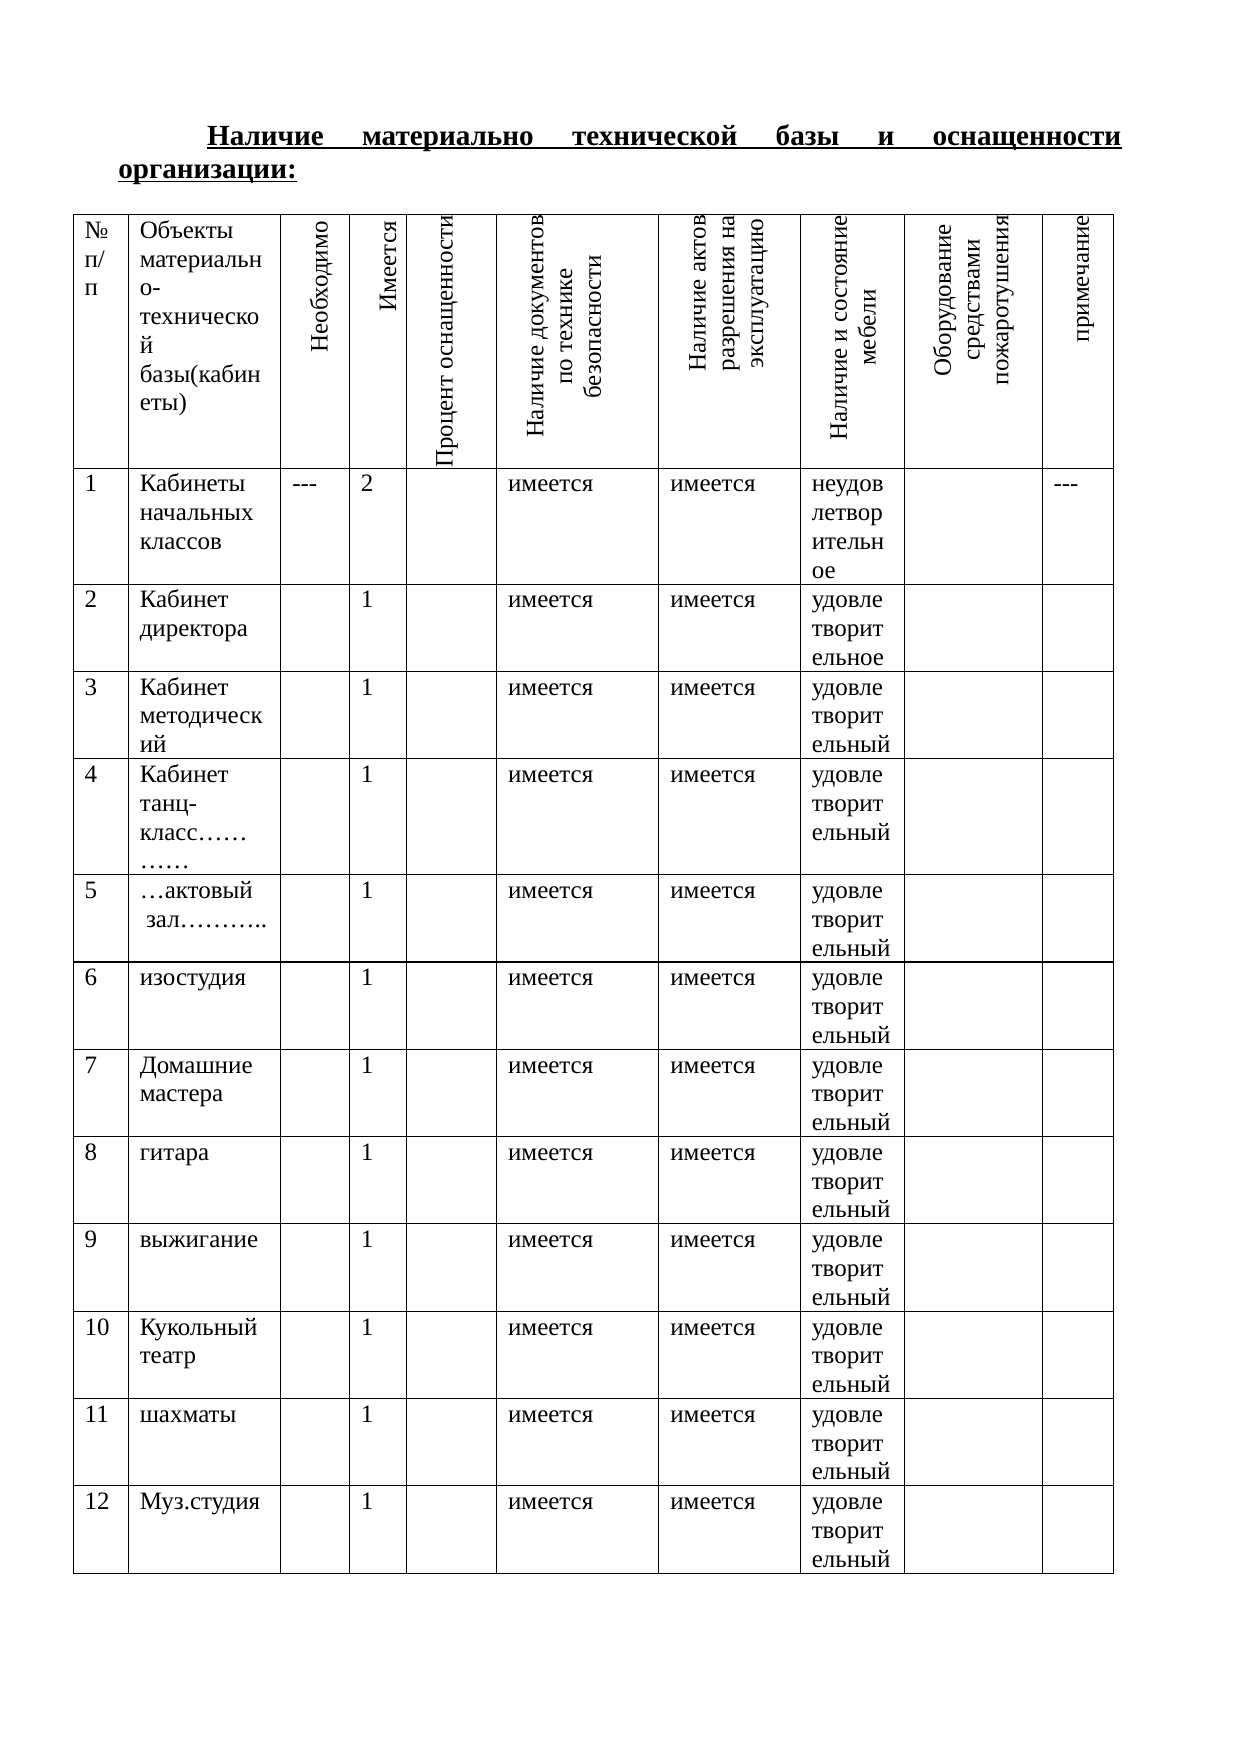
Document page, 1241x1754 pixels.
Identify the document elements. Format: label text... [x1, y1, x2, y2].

table_cell [1043, 672, 1113, 758]
table_cell [407, 1224, 496, 1311]
table_cell имеется [497, 1050, 658, 1136]
table_cell 1 [350, 963, 406, 1049]
table_cell --- [1043, 469, 1113, 583]
table_header Наличие и состояние мебели [801, 215, 904, 467]
table_cell имеется [659, 1224, 800, 1311]
table_cell [905, 672, 1042, 758]
table_cell удовлетворительный [801, 1486, 904, 1572]
table_cell Муз.студия [129, 1486, 280, 1572]
table_header Процент оснащенности [407, 215, 496, 467]
table_cell [407, 672, 496, 758]
table_cell [1043, 1399, 1113, 1485]
table_cell 1 [350, 875, 406, 961]
table_cell 1 [350, 1224, 406, 1311]
table_cell имеется [659, 585, 800, 671]
table_cell имеется [659, 672, 800, 758]
table_cell 6 [74, 963, 128, 1049]
table_cell [407, 1050, 496, 1136]
table_cell гитара [129, 1137, 280, 1223]
table_cell имеется [659, 1312, 800, 1398]
table_cell [905, 759, 1042, 874]
table_cell имеется [497, 1137, 658, 1223]
table_cell --- [281, 469, 349, 583]
table_cell [407, 759, 496, 874]
table_cell [281, 1399, 349, 1485]
table_cell [281, 759, 349, 874]
table_cell [905, 1137, 1042, 1223]
table_cell 1 [350, 759, 406, 874]
table_header №п/п [74, 215, 128, 467]
table_cell [1043, 585, 1113, 671]
table_cell [1043, 1050, 1113, 1136]
table_cell [407, 963, 496, 1049]
table_cell [407, 1486, 496, 1572]
table_cell [281, 1486, 349, 1572]
table_header Необходимо [281, 215, 349, 467]
table_cell [905, 1050, 1042, 1136]
table_cell [281, 585, 349, 671]
table_cell [407, 585, 496, 671]
table_header Имеется [350, 215, 406, 467]
table_cell неудовлетворительное [801, 469, 904, 583]
table_cell [407, 875, 496, 961]
table_cell имеется [497, 1224, 658, 1311]
table_cell имеется [497, 875, 658, 961]
table_cell 3 [74, 672, 128, 758]
table_cell [905, 585, 1042, 671]
table_cell имеется [497, 1399, 658, 1485]
table_cell имеется [659, 759, 800, 874]
table_cell Кабинет директора [129, 585, 280, 671]
table_cell 1 [74, 469, 128, 583]
table_cell 10 [74, 1312, 128, 1398]
table_cell имеется [497, 1486, 658, 1572]
table_cell шахматы [129, 1399, 280, 1485]
table_cell 1 [350, 1486, 406, 1572]
table_cell 4 [74, 759, 128, 874]
table_cell [407, 1399, 496, 1485]
table_cell имеется [659, 875, 800, 961]
table_cell удовлетворительный [801, 759, 904, 874]
table_cell [1043, 1312, 1113, 1398]
table_cell Кукольный театр [129, 1312, 280, 1398]
table_cell имеется [497, 469, 658, 583]
table_cell [1043, 1224, 1113, 1311]
table_cell имеется [497, 585, 658, 671]
table_cell 11 [74, 1399, 128, 1485]
table_cell удовлетворительный [801, 672, 904, 758]
table_header Наличие актов разрешения на эксплуатацию [659, 215, 800, 467]
table_cell 5 [74, 875, 128, 961]
table_cell имеется [659, 1050, 800, 1136]
table_cell [1043, 759, 1113, 874]
table_cell [281, 1312, 349, 1398]
table_cell [905, 963, 1042, 1049]
table_cell [905, 1312, 1042, 1398]
table_cell [905, 1486, 1042, 1572]
table_cell [407, 469, 496, 583]
table_cell изостудия [129, 963, 280, 1049]
table_cell удовлетворительный [801, 1050, 904, 1136]
table_cell [281, 875, 349, 961]
table_cell 1 [350, 1312, 406, 1398]
table_cell имеется [497, 963, 658, 1049]
table_cell 9 [74, 1224, 128, 1311]
table_header Оборудование средствами пожаротушения [905, 215, 1042, 467]
table_header Объекты материально-технической базы(кабинеты) [129, 215, 280, 467]
table_cell удовлетворительное [801, 585, 904, 671]
table_cell 12 [74, 1486, 128, 1572]
table_cell [281, 1050, 349, 1136]
table_header примечание [1043, 215, 1113, 467]
table_cell [281, 1137, 349, 1223]
table_cell Кабинет танц-класс………… [129, 759, 280, 874]
table_cell удовлетворительный [801, 963, 904, 1049]
table_cell имеется [497, 672, 658, 758]
table_cell [1043, 1486, 1113, 1572]
table_cell [905, 1399, 1042, 1485]
table_cell …актовый зал……….. [129, 875, 280, 961]
table_cell [905, 469, 1042, 583]
table_cell 1 [350, 1050, 406, 1136]
table_cell выжигание [129, 1224, 280, 1311]
table_cell имеется [659, 1486, 800, 1572]
table_cell [905, 1224, 1042, 1311]
table_cell 7 [74, 1050, 128, 1136]
table_cell [281, 1224, 349, 1311]
table_cell удовлетворительный [801, 875, 904, 961]
table_cell 8 [74, 1137, 128, 1223]
table_cell [281, 963, 349, 1049]
table_cell 1 [350, 1399, 406, 1485]
table_cell [407, 1312, 496, 1398]
table_cell 1 [350, 672, 406, 758]
table_cell [1043, 875, 1113, 961]
table_header Наличие документов по технике безопасности [497, 215, 658, 467]
table_cell удовлетворительный [801, 1224, 904, 1311]
table_cell 2 [350, 469, 406, 583]
table_cell имеется [659, 1137, 800, 1223]
table_cell [1043, 963, 1113, 1049]
table_cell удовлетворительный [801, 1312, 904, 1398]
table_cell 1 [350, 585, 406, 671]
table_cell Домашние мастера [129, 1050, 280, 1136]
table_cell имеется [659, 1399, 800, 1485]
table_cell имеется [497, 1312, 658, 1398]
table_cell имеется [497, 759, 658, 874]
table_cell Кабинет методический [129, 672, 280, 758]
table_cell [281, 672, 349, 758]
table_cell [1043, 1137, 1113, 1223]
table_cell удовлетворительный [801, 1399, 904, 1485]
table_cell [905, 875, 1042, 961]
table_cell 1 [350, 1137, 406, 1223]
text Наличие материально технической базы и оснащенности организации: [118, 118, 1122, 185]
table_cell имеется [659, 469, 800, 583]
table_cell 2 [74, 585, 128, 671]
table_cell удовлетворительный [801, 1137, 904, 1223]
table_cell Кабинеты начальных классов [129, 469, 280, 583]
table_cell [407, 1137, 496, 1223]
table_cell имеется [659, 963, 800, 1049]
